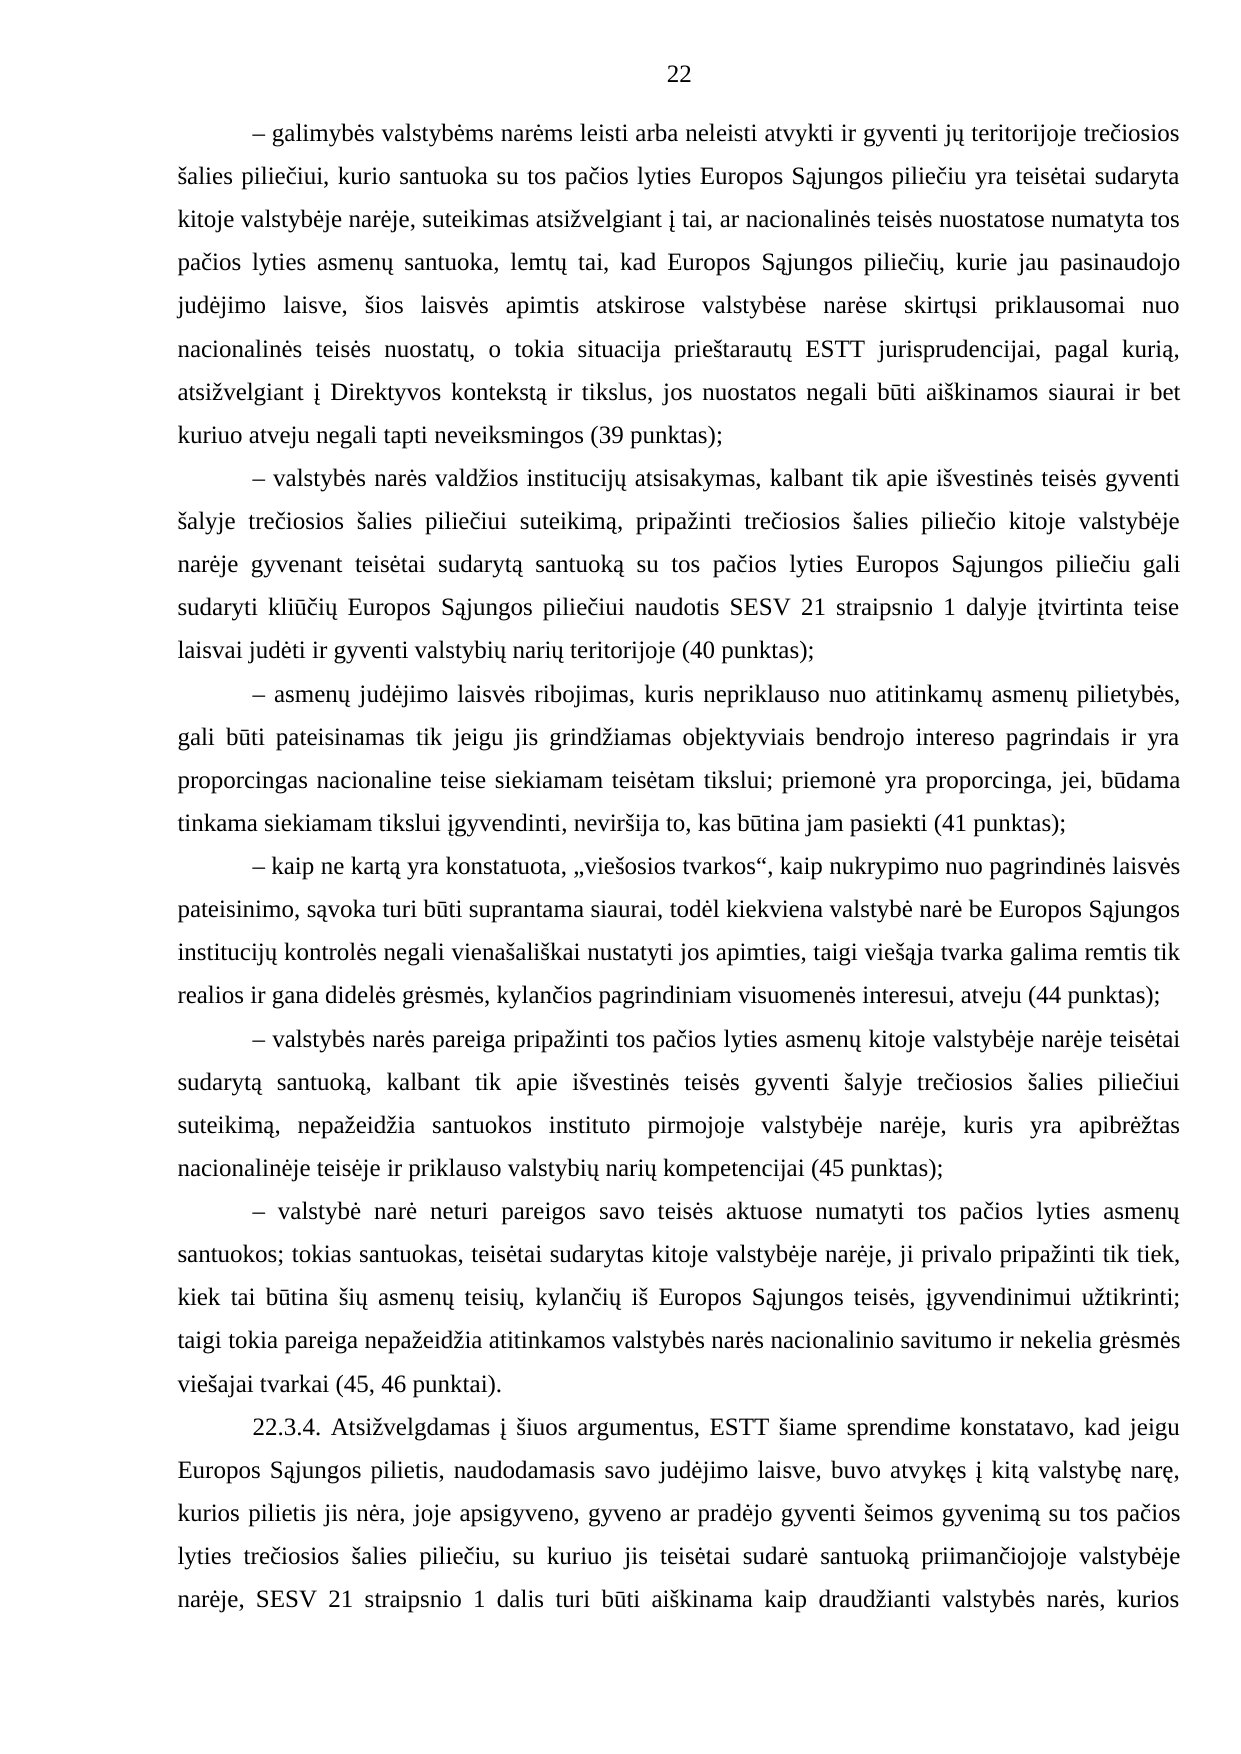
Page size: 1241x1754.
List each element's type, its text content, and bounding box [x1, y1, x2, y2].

text 22.3.4. Atsižvelgdamas į šiuos argumentus, ESTT šiame sprendime konstatavo, kad jeigu Europos Sąjungos pilietis, naudodamasis savo judėjimo laisve, buvo atvykęs į kitą valstybę narę, kurios pilietis jis nėra, joje apsigyveno, gyveno ar pradėjo gyventi šeimos gyvenimą su tos pačios lyties trečiosios šalies piliečiu, su kuriuo jis teisėtai sudarė santuoką priimančiojoje valstybėje narėje, SESV 21 straipsnio 1 dalis turi būti aiškinama kaip draudžianti valstybės narės, kurios [177, 1412, 1181, 1613]
text – valstybė narė neturi pareigos savo teisės aktuose numatyti tos pačios lyties asmenų santuokos; tokias santuokas, teisėtai sudarytas kitoje valstybėje narėje, ji privalo pripažinti tik tiek, kiek tai būtina šių asmenų teisių, kylančių iš Europos Sąjungos teisės, įgyvendinimui užtikrinti; taigi tokia pareiga nepažeidžia atitinkamos valstybės narės nacionalinio savitumo ir nekelia grėsmės viešajai tvarkai (45, 46 punktai). [177, 1196, 1181, 1397]
text – kaip ne kartą yra konstatuota, „viešosios tvarkos“, kaip nukrypimo nuo pagrindinės laisvės pateisinimo, sąvoka turi būti suprantama siaurai, todėl kiekviena valstybė narė be Europos Sąjungos institucijų kontrolės negali vienašališkai nustatyti jos apimties, taigi viešąja tvarka galima remtis tik realios ir gana didelės grėsmės, kylančios pagrindiniam visuomenės interesui, atveju (44 punktas); [177, 851, 1181, 1009]
text – valstybės narės pareiga pripažinti tos pačios lyties asmenų kitoje valstybėje narėje teisėtai sudarytą santuoką, kalbant tik apie išvestinės teisės gyventi šalyje trečiosios šalies piliečiui suteikimą, nepažeidžia santuokos instituto pirmojoje valstybėje narėje, kuris yra apibrėžtas nacionalinėje teisėje ir priklauso valstybių narių kompetencijai (45 punktas); [177, 1024, 1181, 1182]
text – asmenų judėjimo laisvės ribojimas, kuris nepriklauso nuo atitinkamų asmenų pilietybės, gali būti pateisinamas tik jeigu jis grindžiamas objektyviais bendrojo intereso pagrindais ir yra proporcingas nacionaline teise siekiamam teisėtam tikslui; priemonė yra proporcinga, jei, būdama tinkama siekiamam tikslui įgyvendinti, neviršija to, kas būtina jam pasiekti (41 punktas); [177, 679, 1181, 837]
text – galimybės valstybėms narėms leisti arba neleisti atvykti ir gyventi jų teritorijoje trečiosios šalies piliečiui, kurio santuoka su tos pačios lyties Europos Sąjungos piliečiu yra teisėtai sudaryta kitoje valstybėje narėje, suteikimas atsižvelgiant į tai, ar nacionalinės teisės nuostatose numatyta tos pačios lyties asmenų santuoka, lemtų tai, kad Europos Sąjungos piliečių, kurie jau pasinaudojo judėjimo laisve, šios laisvės apimtis atskirose valstybėse narėse skirtųsi priklausomai nuo nacionalinės teisės nuostatų, o tokia situacija prieštarautų ESTT jurisprudencijai, pagal kurią, atsižvelgiant į Direktyvos kontekstą ir tikslus, jos nuostatos negali būti aiškinamos siaurai ir bet kuriuo atveju negali tapti neveiksmingos (39 punktas); [177, 118, 1181, 449]
text – valstybės narės valdžios institucijų atsisakymas, kalbant tik apie išvestinės teisės gyventi šalyje trečiosios šalies piliečiui suteikimą, pripažinti trečiosios šalies piliečio kitoje valstybėje narėje gyvenant teisėtai sudarytą santuoką su tos pačios lyties Europos Sąjungos piliečiu gali sudaryti kliūčių Europos Sąjungos piliečiui naudotis SESV 21 straipsnio 1 dalyje įtvirtinta teise laisvai judėti ir gyventi valstybių narių teritorijoje (40 punktas); [177, 463, 1181, 664]
